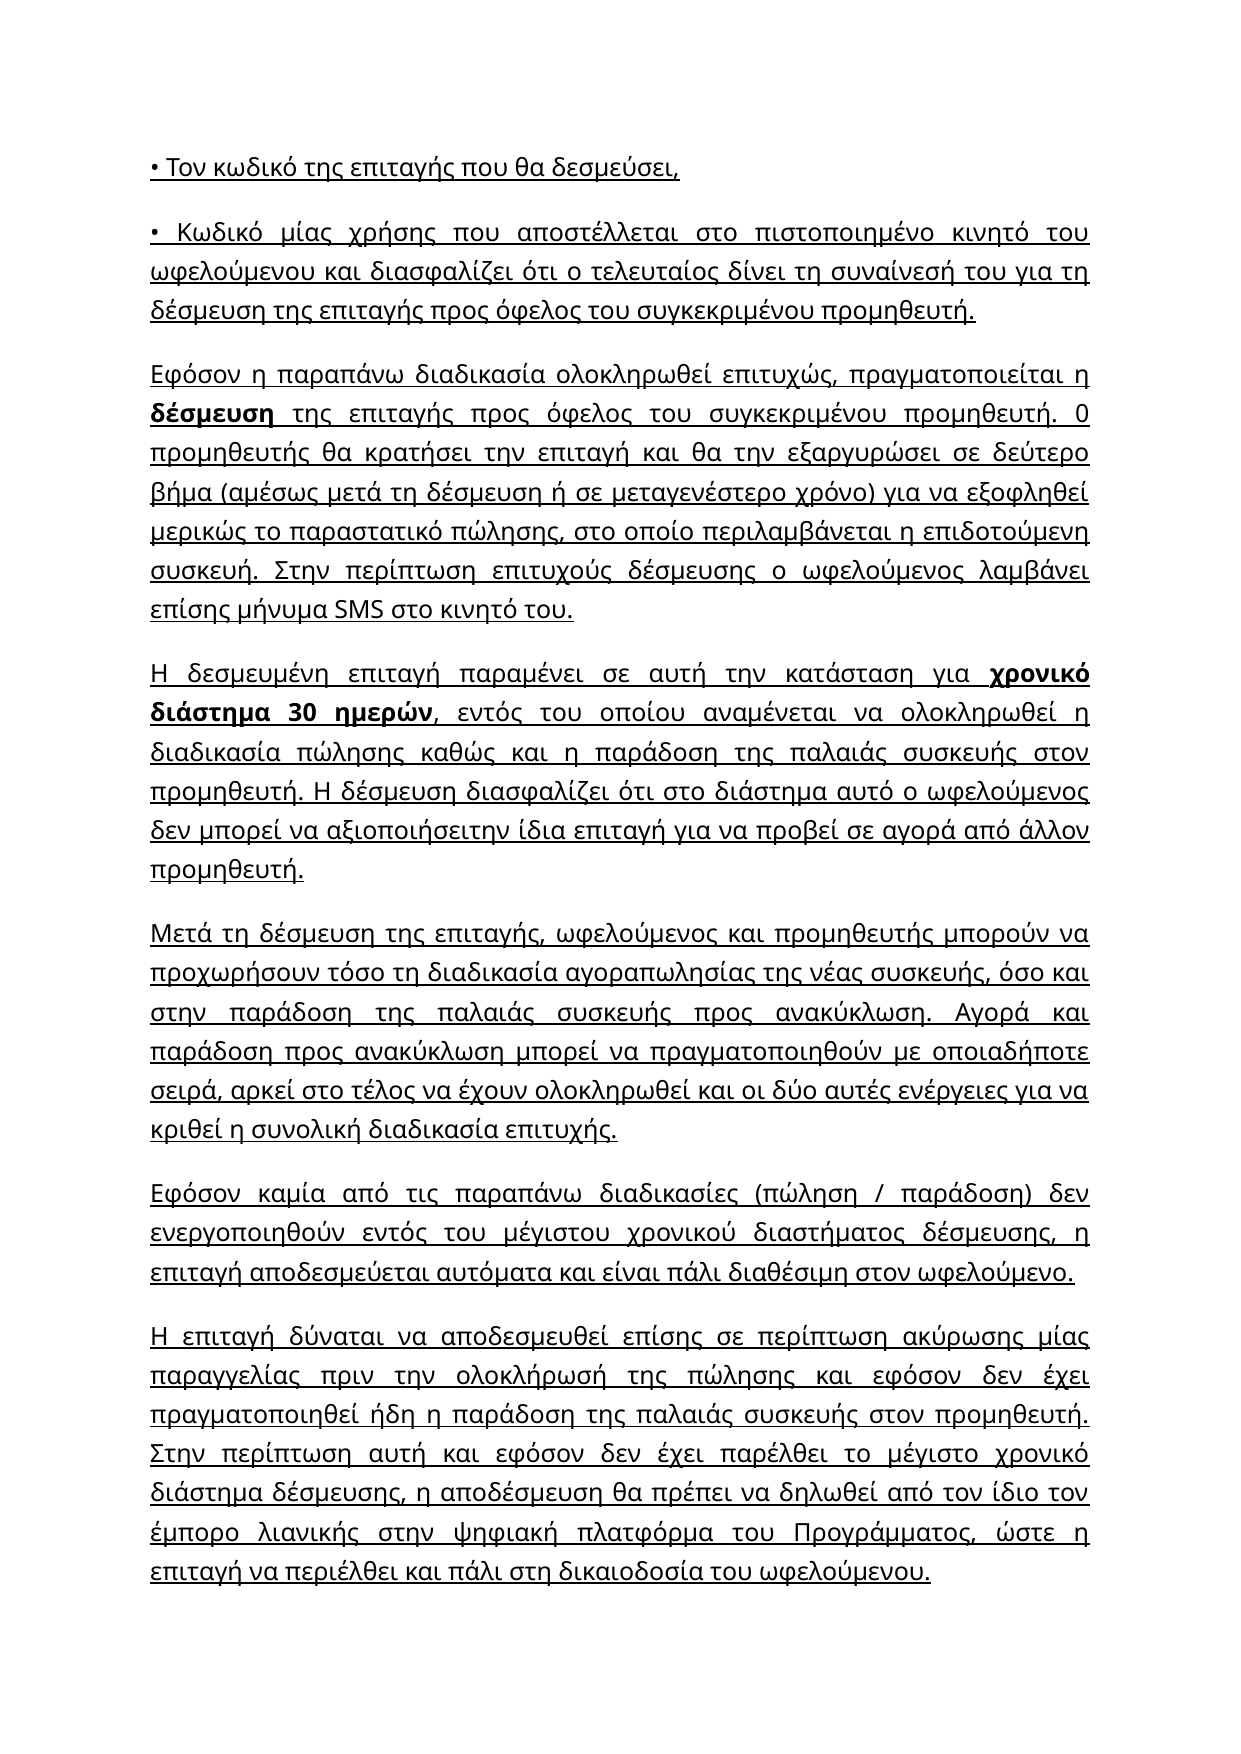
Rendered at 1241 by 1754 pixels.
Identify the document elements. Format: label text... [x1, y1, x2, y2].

text δέσμευση της επιταγής προς όφελος του συγκεκριμένου προμηθευτή. 0 [150, 387, 1090, 425]
text σειρά, αρκεί στο τέλος να έχουν ολοκληρωθεί και οι δύο αυτές ενέργειες για να κριθεί η συνολική διαδικασία επιτυχής. [150, 1064, 1090, 1146]
text προμηθευτή. [150, 843, 1090, 886]
text έμπορο λιανικής στην ψηφιακή πλατφόρμα του Προγράμματος, ώστε η [150, 1506, 1090, 1543]
text • Τον κωδικό της επιταγής που θα δεσμεύσει, [150, 150, 1090, 184]
text • Κωδικό μίας χρήσης που αποστέλλεται στο πιστοποιημένο κινητό του [150, 214, 1090, 243]
text βήμα (αμέσως μετά τη δέσμευση ή σε μεταγενέστερο χρόνο) για να εξοφληθεί μερικώς το παραστατικό πώλησης, στο οποίο περιλαμβάνεται η επιδοτούμενη [150, 466, 1090, 542]
text επιταγή να περιέλθει και πάλι στη δικαιοδοσία του ωφελούμενου. [150, 1545, 1090, 1587]
text διάστημα 30 ημερών, εντός του οποίου αναμένεται να ολοκληρωθεί η [150, 687, 1090, 724]
text Μετά τη δέσμευση της επιταγής, ωφελούμενος και προμηθευτής μπορούν να [150, 916, 1090, 945]
text προχωρήσουν τόσο τη διαδικασία αγοραπωλησίας της νέας συσκευής, όσο και [150, 947, 1090, 984]
text στην παράδοση της παλαιάς συσκευής προς ανακύκλωση. Αγορά και [150, 986, 1090, 1023]
text ενεργοποιηθούν εντός του μέγιστου χρονικού διαστήματος δέσμευσης, η [150, 1207, 1090, 1244]
text Στην περίπτωση αυτή και εφόσον δεν έχει παρέλθει το μέγιστο χρονικό [150, 1427, 1090, 1465]
text επίσης μήνυμα SMS στο κινητό του. [150, 583, 1090, 626]
text Η δεσμευμένη επιταγή παραμένει σε αυτή την κατάσταση για χρονικό [150, 656, 1090, 685]
text Εφόσον η παραπάνω διαδικασία ολοκληρωθεί επιτυχώς, πραγματοποιείται η [150, 357, 1090, 386]
text Η επιταγή δύναται να αποδεσμευθεί επίσης σε περίπτωση ακύρωσης μίας [150, 1318, 1090, 1347]
text ωφελούμενου και διασφαλίζει ότι ο τελευταίος δίνει τη συναίνεσή του για τη [150, 245, 1090, 282]
text διαδικασία πώλησης καθώς και η παράδοση της παλαιάς συσκευής στον [150, 726, 1090, 763]
text πραγματοποιηθεί ήδη η παράδοση της παλαιάς συσκευής στον προμηθευτή. [150, 1388, 1090, 1426]
text προμηθευτής θα κρατήσει την επιταγή και θα την εξαργυρώσει σε δεύτερο [150, 427, 1090, 464]
text επιταγή αποδεσμεύεται αυτόματα και είναι πάλι διαθέσιμη στον ωφελούμενο. [150, 1246, 1090, 1288]
text παράδοση προς ανακύκλωση μπορεί να πραγματοποιηθούν με οποιαδήποτε [150, 1025, 1090, 1062]
text διάστημα δέσμευσης, η αποδέσμευση θα πρέπει να δηλωθεί από τον ίδιο τον [150, 1467, 1090, 1504]
text Εφόσον καμία από τις παραπάνω διαδικασίες (πώληση / παράδοση) δεν [150, 1176, 1090, 1205]
text παραγγελίας πριν την ολοκλήρωσή της πώλησης και εφόσον δεν έχει [150, 1349, 1090, 1386]
text δεν μπορεί να αξιοποιήσειτην ίδια επιταγή για να προβεί σε αγορά από άλλον [150, 804, 1090, 841]
text δέσμευση της επιταγής προς όφελος του συγκεκριμένου προμηθευτή. [150, 284, 1090, 327]
text συσκευή. Στην περίπτωση επιτυχούς δέσμευσης ο ωφελούμενος λαμβάνει [150, 544, 1090, 581]
text προμηθευτή. Η δέσμευση διασφαλίζει ότι στο διάστημα αυτό ο ωφελούμενος [150, 765, 1090, 802]
